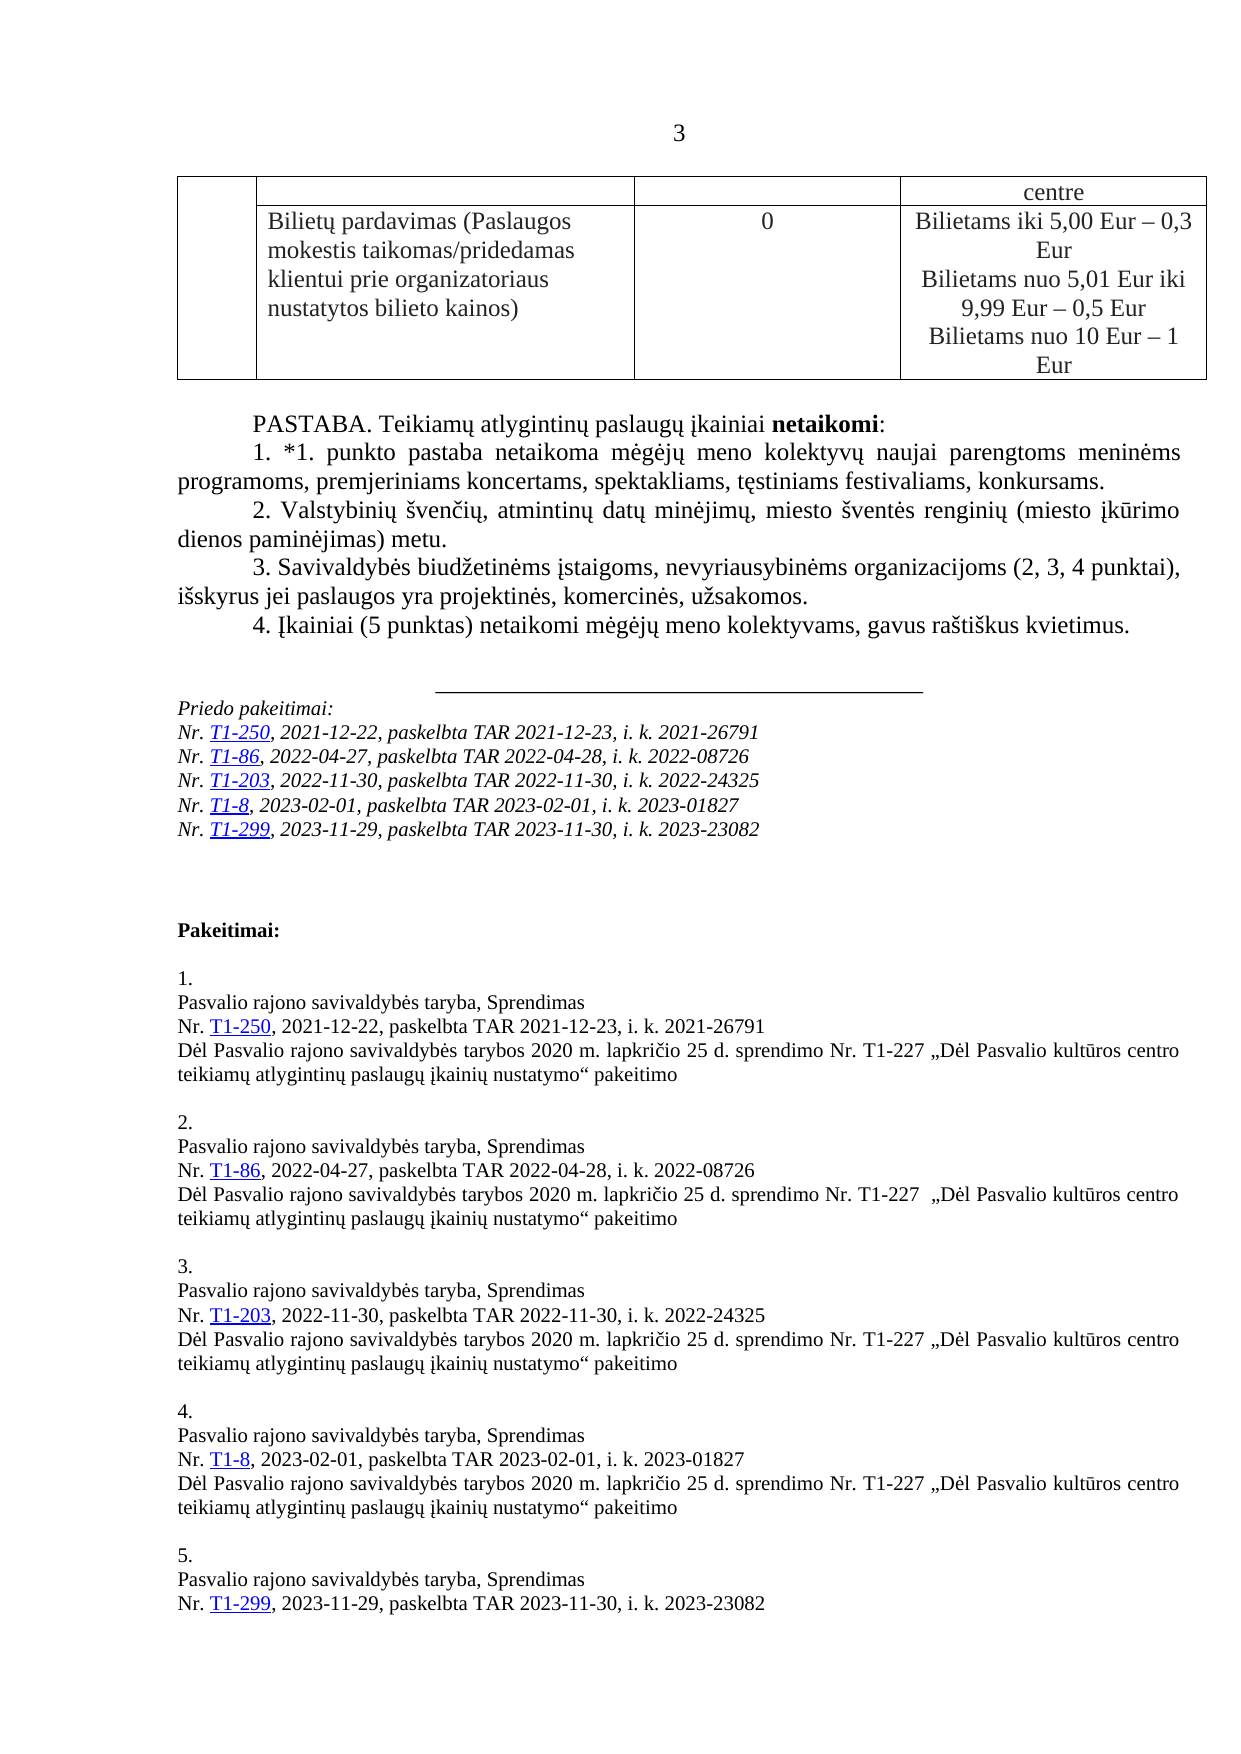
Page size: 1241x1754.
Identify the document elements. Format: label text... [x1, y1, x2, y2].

text Dėl Pasvalio rajono savivaldybės tarybos 2020 m. lapkričio 25 d. sprendimo Nr. T1-227 „Dėl Pasvalio kultūros centro teikiamų atlygintinų paslaugų įkainių nustatymo“ pakeitimo [177, 1182, 1181, 1230]
text _______________________________________ [177, 667, 1181, 696]
table_cell 0 [635, 206, 900, 379]
text 1. *1. punkto pastaba netaikoma mėgėjų meno kolektyvų naujai parengtoms meninėms programoms, premjeriniams koncertams, spektakliams, tęstiniams festivaliams, konkursams. [177, 437, 1181, 495]
table_cell Bilietams iki 5,00 Eur – 0,3 Eur Bilietams nuo 5,01 Eur iki 9,99 Eur – 0,5 Eur Bilietams nuo 10 Eur – 1 Eur [901, 206, 1206, 379]
text Nr. T1-250, 2021-12-22, paskelbta TAR 2021-12-23, i. k. 2021-26791 [177, 720, 1181, 744]
text 2. Valstybinių švenčių, atmintinų datų minėjimų, miesto šventės renginių (miesto įkūrimo dienos paminėjimas) metu. [177, 495, 1181, 552]
text Pasvalio rajono savivaldybės taryba, Sprendimas [177, 990, 1181, 1014]
text 4. [177, 1399, 1181, 1423]
table_cell [635, 177, 900, 205]
text Nr. T1-86, 2022-04-27, paskelbta TAR 2022-04-28, i. k. 2022-08726 [177, 1158, 1181, 1182]
text 2. [177, 1110, 1181, 1134]
text Pasvalio rajono savivaldybės taryba, Sprendimas [177, 1134, 1181, 1158]
text Priedo pakeitimai: [177, 696, 1181, 720]
text Nr. T1-8, 2023-02-01, paskelbta TAR 2023-02-01, i. k. 2023-01827 [177, 792, 1181, 817]
text Nr. T1-299, 2023-11-29, paskelbta TAR 2023-11-30, i. k. 2023-23082 [177, 1591, 1181, 1615]
text Dėl Pasvalio rajono savivaldybės tarybos 2020 m. lapkričio 25 d. sprendimo Nr. T1-227 „Dėl Pasvalio kultūros centro teikiamų atlygintinų paslaugų įkainių nustatymo“ pakeitimo [177, 1038, 1181, 1086]
text Pakeitimai: [177, 917, 1181, 942]
table_cell Bilietų pardavimas (Paslaugos mokestis taikomas/pridedamas klientui prie organizatoriaus nustatytos bilieto kainos) [257, 206, 634, 379]
text Nr. T1-203, 2022-11-30, paskelbta TAR 2022-11-30, i. k. 2022-24325 [177, 768, 1181, 792]
text Nr. T1-250, 2021-12-22, paskelbta TAR 2021-12-23, i. k. 2021-26791 [177, 1014, 1181, 1038]
table_cell centre [901, 177, 1206, 205]
text Dėl Pasvalio rajono savivaldybės tarybos 2020 m. lapkričio 25 d. sprendimo Nr. T1-227 „Dėl Pasvalio kultūros centro teikiamų atlygintinų paslaugų įkainių nustatymo“ pakeitimo [177, 1327, 1181, 1375]
text Nr. T1-86, 2022-04-27, paskelbta TAR 2022-04-28, i. k. 2022-08726 [177, 744, 1181, 768]
table_cell [257, 177, 634, 205]
text 3. Savivaldybės biudžetinėms įstaigoms, nevyriausybinėms organizacijoms (2, 3, 4 punktai), išskyrus jei paslaugos yra projektinės, komercinės, užsakomos. [177, 552, 1181, 610]
text Dėl Pasvalio rajono savivaldybės tarybos 2020 m. lapkričio 25 d. sprendimo Nr. T1-227 „Dėl Pasvalio kultūros centro teikiamų atlygintinų paslaugų įkainių nustatymo“ pakeitimo [177, 1471, 1181, 1519]
table_cell [178, 177, 256, 379]
text 4. Įkainiai (5 punktas) netaikomi mėgėjų meno kolektyvams, gavus raštiškus kvietimus. [177, 610, 1181, 639]
text Pasvalio rajono savivaldybės taryba, Sprendimas [177, 1278, 1181, 1302]
text Nr. T1-203, 2022-11-30, paskelbta TAR 2022-11-30, i. k. 2022-24325 [177, 1302, 1181, 1327]
text Nr. T1-8, 2023-02-01, paskelbta TAR 2023-02-01, i. k. 2023-01827 [177, 1447, 1181, 1471]
text Pasvalio rajono savivaldybės taryba, Sprendimas [177, 1423, 1181, 1447]
text Pasvalio rajono savivaldybės taryba, Sprendimas [177, 1567, 1181, 1591]
text 1. [177, 966, 1181, 990]
text Nr. T1-299, 2023-11-29, paskelbta TAR 2023-11-30, i. k. 2023-23082 [177, 817, 1181, 841]
text 3. [177, 1254, 1181, 1278]
text 5. [177, 1543, 1181, 1567]
text PASTABA. Teikiamų atlygintinų paslaugų įkainiai netaikomi: [177, 409, 1181, 437]
